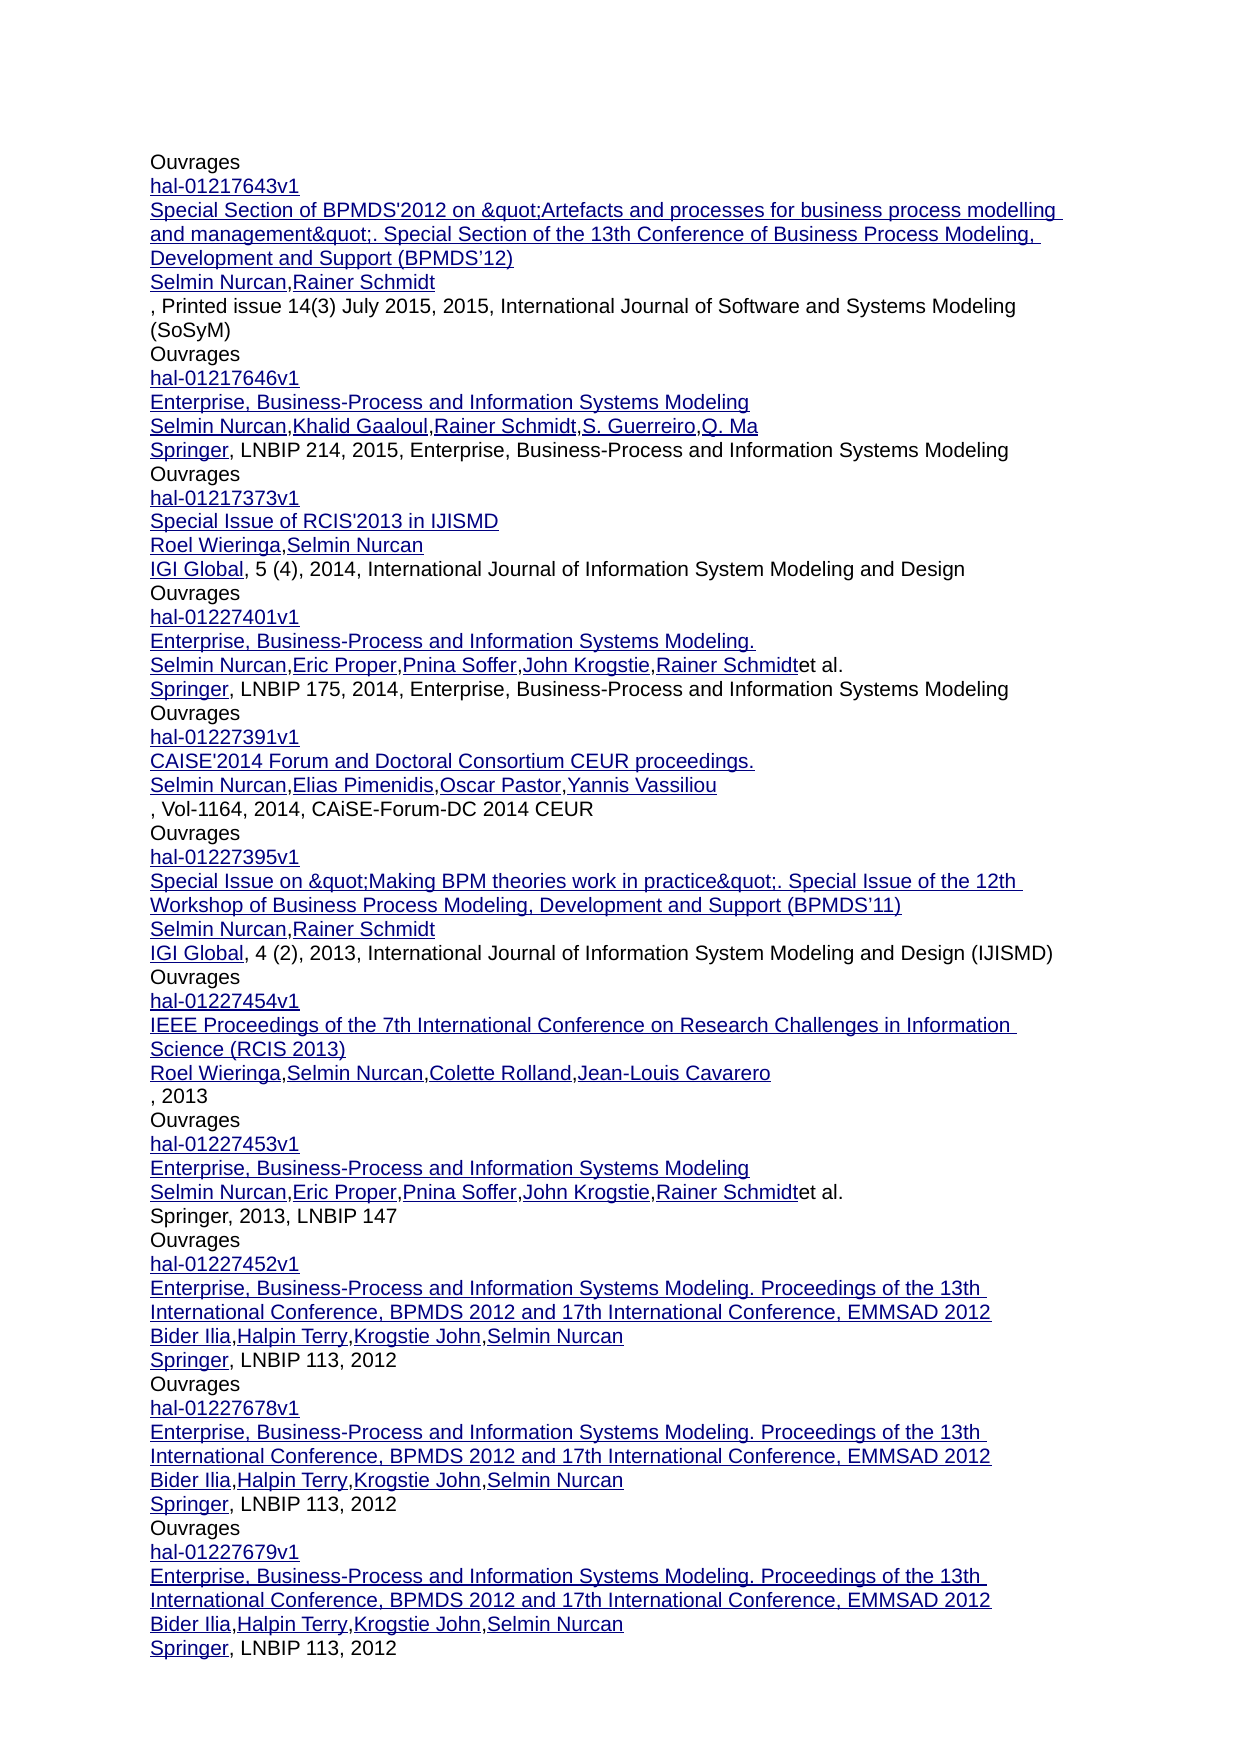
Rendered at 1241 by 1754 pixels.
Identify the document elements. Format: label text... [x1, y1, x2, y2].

table_cell Enterprise, Business-Process and Information Systems Modeling Selmin Nurcan,Eric Proper,Pnina Soffer,John Krogstie,Rainer Schmidtet al. Springer, 2013, LNBIP 147 Ouvrages hal-01227452v1 [150, 1156, 1090, 1276]
table_cell Special Issue on &quot;Making BPM theories work in practice&quot;. Special Issue of the 12th Workshop of Business Process Modeling, Development and Support (BPMDS’11) Selmin Nurcan,Rainer Schmidt IGI Global, 4 (2), 2013, International Journal of Information System Modeling and Design (IJISMD) Ouvrages hal-01227454v1 [150, 869, 1090, 1012]
table_cell Enterprise, Business-Process and Information Systems Modeling. Selmin Nurcan,Eric Proper,Pnina Soffer,John Krogstie,Rainer Schmidtet al. Springer, LNBIP 175, 2014, Enterprise, Business-Process and Information Systems Modeling Ouvrages hal-01227391v1 [150, 629, 1090, 749]
table_cell CAISE'2014 Forum and Doctoral Consortium CEUR proceedings. Selmin Nurcan,Elias Pimenidis,Oscar Pastor,Yannis Vassiliou , Vol-1164, 2014, CAiSE-Forum-DC 2014 CEUR Ouvrages hal-01227395v1 [150, 749, 1090, 869]
table_cell Ouvrages hal-01217643v1 [150, 150, 1090, 198]
table_cell IEEE Proceedings of the 7th International Conference on Research Challenges in Information Science (RCIS 2013) Roel Wieringa,Selmin Nurcan,Colette Rolland,Jean-Louis Cavarero , 2013 Ouvrages hal-01227453v1 [150, 1013, 1090, 1156]
table_cell Special Section of BPMDS'2012 on &quot;Artefacts and processes for business process modelling and management&quot;. Special Section of the 13th Conference of Business Process Modeling, Development and Support (BPMDS’12) Selmin Nurcan,Rainer Schmidt , Printed issue 14(3) July 2015, 2015, International Journal of Software and Systems Modeling (SoSyM) Ouvrages hal-01217646v1 [150, 198, 1090, 389]
table_cell Special Issue of RCIS'2013 in IJISMD Roel Wieringa,Selmin Nurcan IGI Global, 5 (4), 2014, International Journal of Information System Modeling and Design Ouvrages hal-01227401v1 [150, 509, 1090, 629]
table_cell Enterprise, Business-Process and Information Systems Modeling. Proceedings of the 13th International Conference, BPMDS 2012 and 17th International Conference, EMMSAD 2012 Bider Ilia,Halpin Terry,Krogstie John,Selmin Nurcan Springer, LNBIP 113, 2012 [150, 1564, 1090, 1659]
table_cell Enterprise, Business-Process and Information Systems Modeling Selmin Nurcan,Khalid Gaaloul,Rainer Schmidt,S. Guerreiro,Q. Ma Springer, LNBIP 214, 2015, Enterprise, Business-Process and Information Systems Modeling Ouvrages hal-01217373v1 [150, 390, 1090, 509]
table_cell Enterprise, Business-Process and Information Systems Modeling. Proceedings of the 13th International Conference, BPMDS 2012 and 17th International Conference, EMMSAD 2012 Bider Ilia,Halpin Terry,Krogstie John,Selmin Nurcan Springer, LNBIP 113, 2012 Ouvrages hal-01227678v1 [150, 1276, 1090, 1420]
table_cell Enterprise, Business-Process and Information Systems Modeling. Proceedings of the 13th International Conference, BPMDS 2012 and 17th International Conference, EMMSAD 2012 Bider Ilia,Halpin Terry,Krogstie John,Selmin Nurcan Springer, LNBIP 113, 2012 Ouvrages hal-01227679v1 [150, 1420, 1090, 1563]
